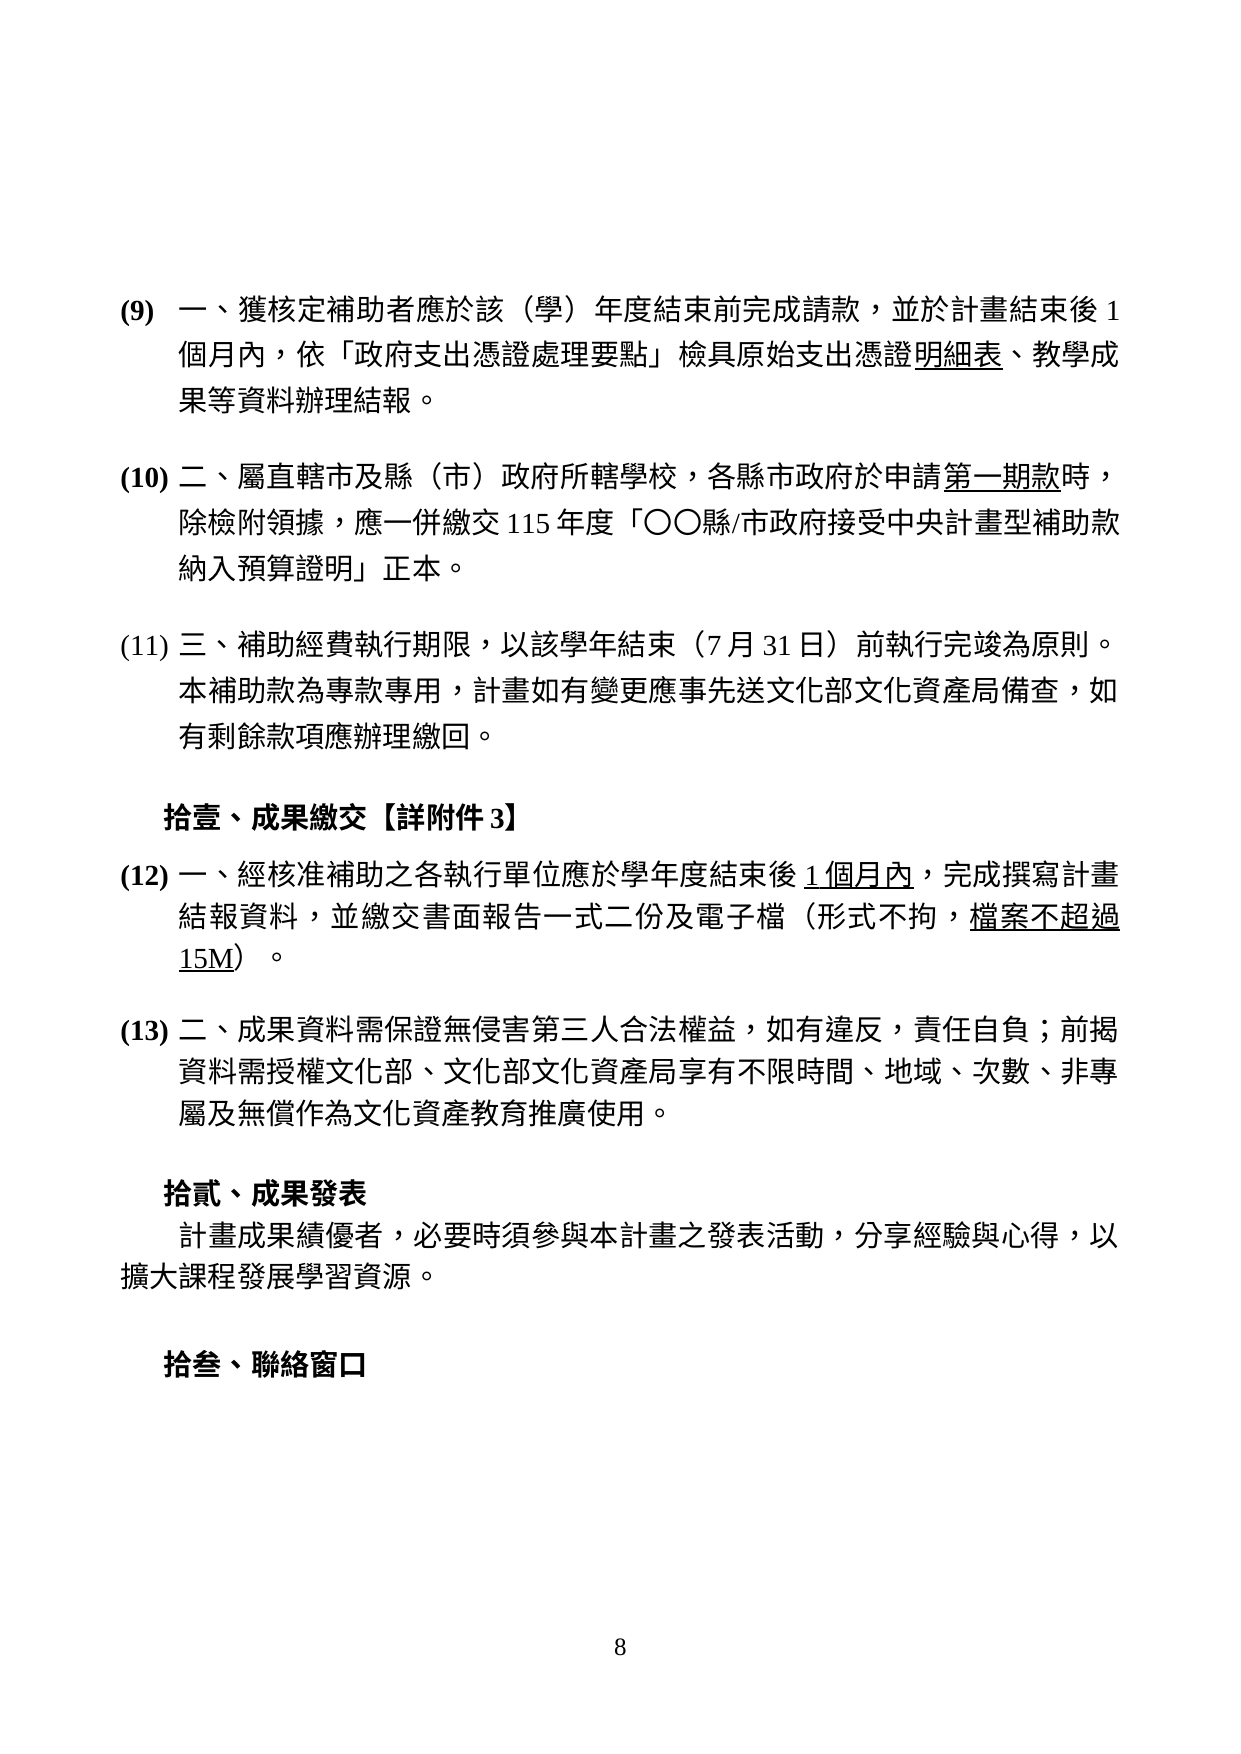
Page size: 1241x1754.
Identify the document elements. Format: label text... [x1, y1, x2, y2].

text 計畫成果績優者，必要時須參與本計畫之發表活動，分享經驗與心得，以擴大課程發展學習資源。 [120, 1213, 1120, 1296]
subtitle 三、補助經費執行期限，以該學年結束（7月31日）前執行完竣為原則。本補助款為專款專用，計畫如有變更應事先送文化部文化資產局備查，如有剩餘款項應辦理繳回。 [120, 619, 1120, 757]
subtitle 拾貳、成果發表 [163, 1171, 1120, 1213]
subtitle 二、屬直轄市及縣（市）政府所轄學校，各縣市政府於申請第一期款時，除檢附領據，應一併繳交115年度「〇〇縣/市政府接受中央計畫型補助款納入預算證明」正本。 [120, 451, 1120, 589]
subtitle 二、成果資料需保證無侵害第三人合法權益，如有違反，責任自負；前揭資料需授權文化部、文化部文化資產局享有不限時間、地域、次數、非專屬及無償作為文化資產教育推廣使用。 [120, 1007, 1120, 1132]
subtitle 一、經核准補助之各執行單位應於學年度結束後1個月內，完成撰寫計畫結報資料，並繳交書面報告一式二份及電子檔（形式不拘，檔案不超過15M）。 [120, 852, 1120, 977]
subtitle 拾叁、聯絡窗口 [163, 1342, 1120, 1384]
subtitle 拾壹、成果繳交【詳附件3】 [163, 794, 1120, 837]
subtitle 一、獲核定補助者應於該（學）年度結束前完成請款，並於計畫結束後1個月內，依「政府支出憑證處理要點」檢具原始支出憑證明細表、教學成果等資料辦理結報。 [120, 283, 1120, 421]
